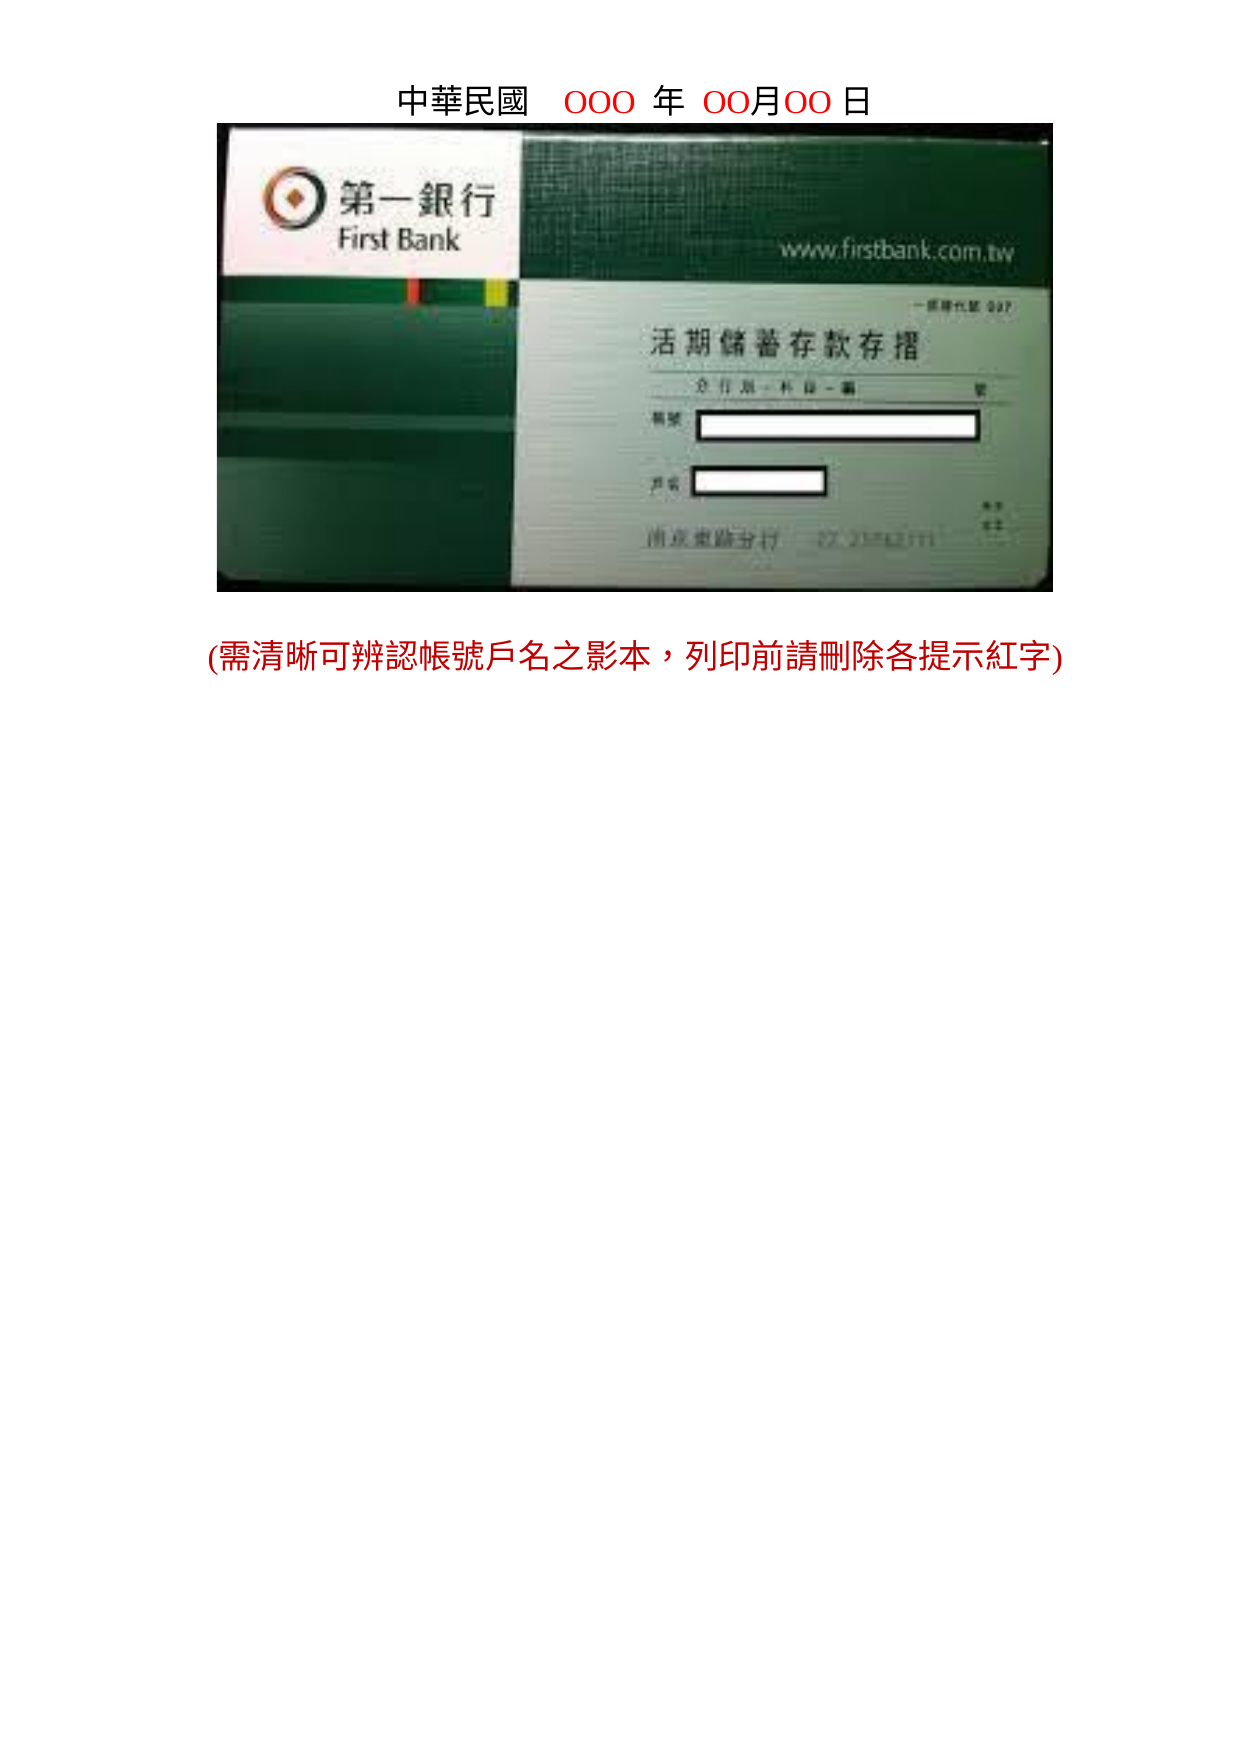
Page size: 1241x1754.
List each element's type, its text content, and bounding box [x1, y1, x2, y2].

text 中華民國 OOO 年 OO月OO 日 [118, 75, 1152, 123]
picture [216, 123, 1053, 592]
text (需清晰可辨認帳號戶名之影本，列印前請刪除各提示紅字) [118, 630, 1152, 678]
